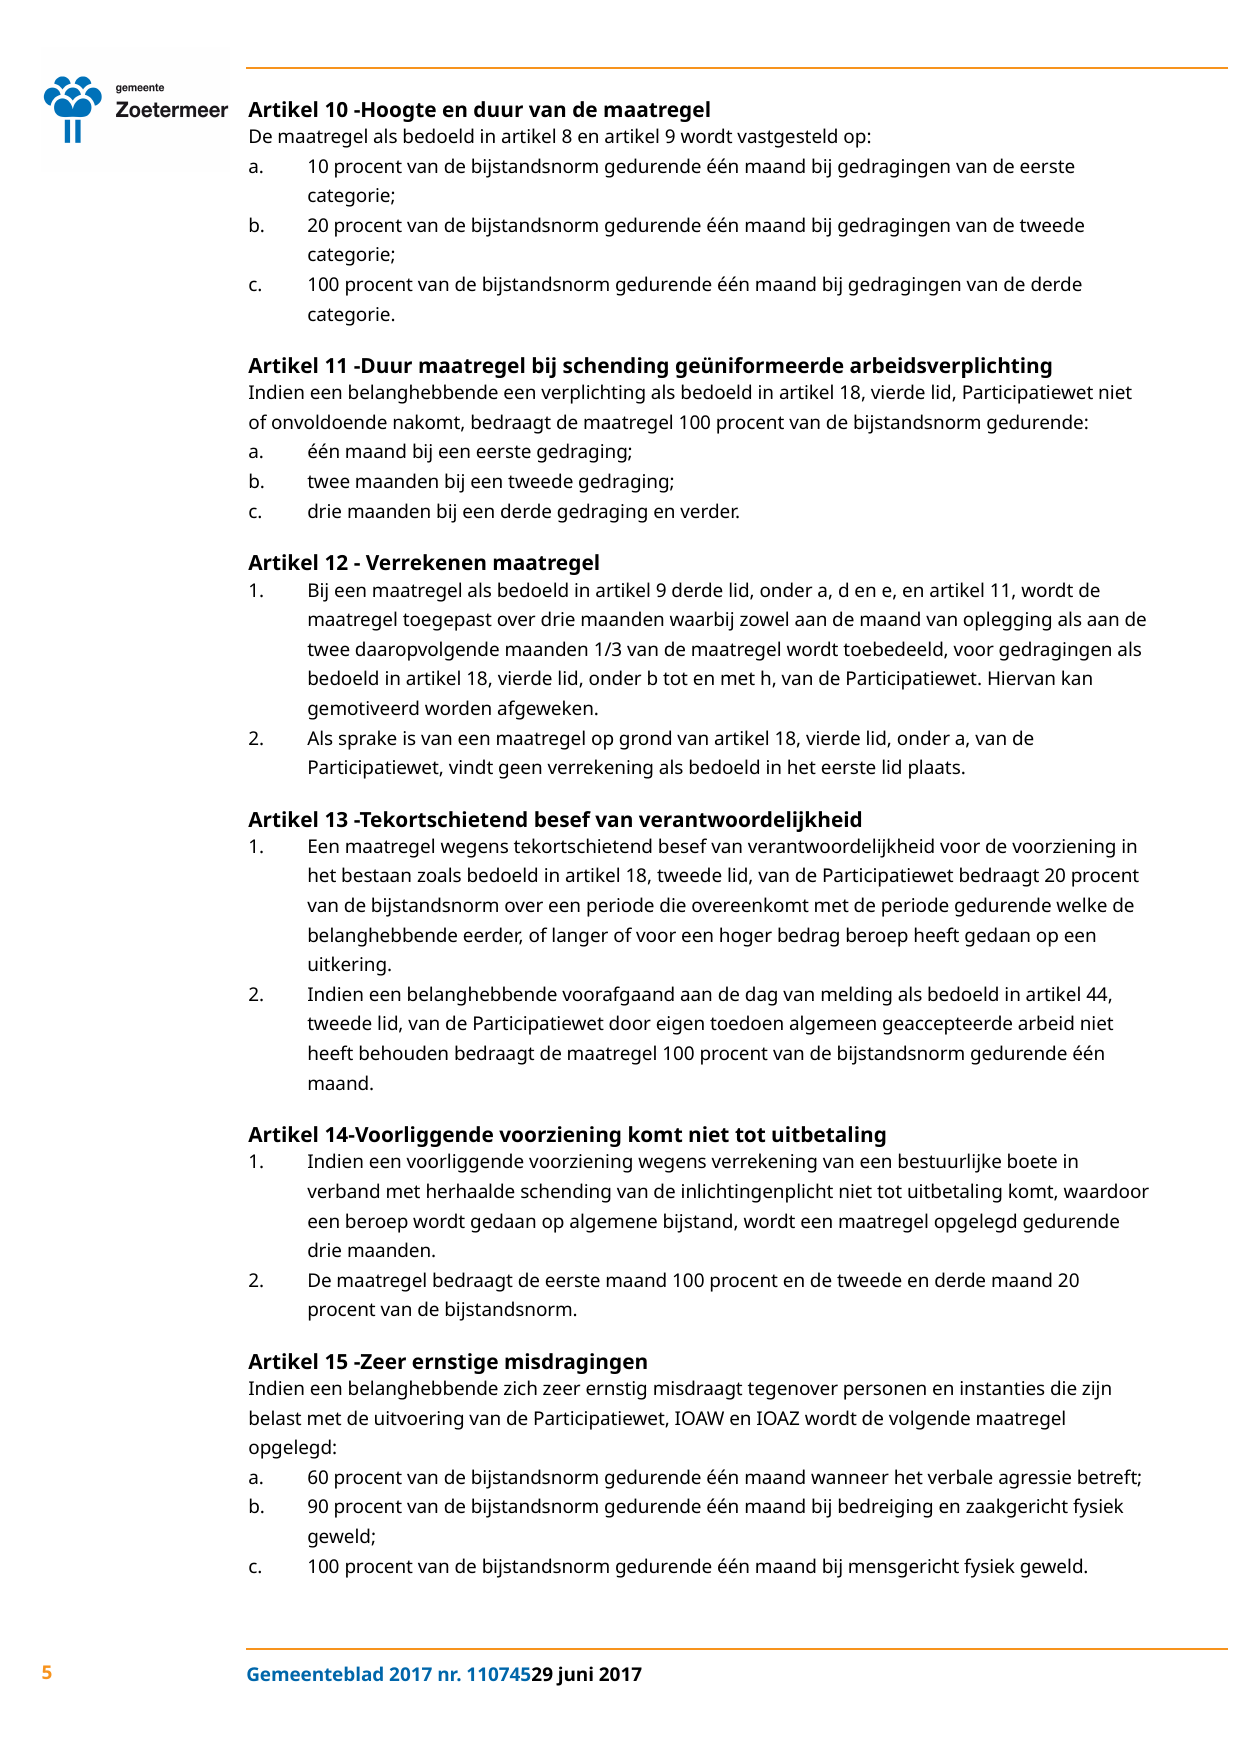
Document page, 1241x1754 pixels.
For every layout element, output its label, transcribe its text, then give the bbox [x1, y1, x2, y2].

list twee maanden bij een tweede gedraging; [248, 468, 1152, 494]
list één maand bij een eerste gedraging; [248, 439, 1152, 464]
list Een maatregel wegens tekortschietend besef van verantwoordelijkheid voor de voorziening in het bestaan zoals bedoeld in artikel 18, tweede lid, van de Participatiewet bedraagt 20 procent van de bijstandsnorm over een periode die overeenkomt met de periode gedurende welke de belanghebbende eerder, of langer of voor een hoger bedrag beroep heeft gedaan op een uitkering. [248, 833, 1152, 977]
list 100 procent van de bijstandsnorm gedurende één maand bij gedragingen van de derde categorie. [248, 271, 1152, 326]
list 100 procent van de bijstandsnorm gedurende één maand bij mensgericht fysiek geweld. [248, 1553, 1152, 1579]
list Bij een maatregel als bedoeld in artikel 9 derde lid, onder a, d en e, en artikel 11, wordt de maatregel toegepast over drie maanden waarbij zowel aan de maand van oplegging als aan de twee daaropvolgende maanden 1/3 van de maatregel wordt toebedeeld, voor gedragingen als bedoeld in artikel 18, vierde lid, onder b tot en met h, van de Participatiewet. Hiervan kan gemotiveerd worden afgeweken. [248, 577, 1152, 721]
text Indien een belanghebbende een verplichting als bedoeld in artikel 18, vierde lid, Participatiewet niet of onvoldoende nakomt, bedraagt de maatregel 100 procent van de bijstandsnorm gedurende: [248, 379, 1152, 435]
list 90 procent van de bijstandsnorm gedurende één maand bij bedreiging en zaakgericht fysiek geweld; [248, 1494, 1152, 1549]
list drie maanden bij een derde gedraging en verder. [248, 498, 1152, 524]
list De maatregel bedraagt de eerste maand 100 procent en de tweede en derde maand 20 procent van de bijstandsnorm. [248, 1267, 1152, 1322]
list Als sprake is van een maatregel op grond van artikel 18, vierde lid, onder a, van de Participatiewet, vindt geen verrekening als bedoeld in het eerste lid plaats. [248, 725, 1152, 780]
picture [41, 47, 231, 172]
text Artikel 12 - Verrekenen maatregel [248, 548, 1152, 577]
text De maatregel als bedoeld in artikel 8 en artikel 9 wordt vastgesteld op: [248, 123, 1152, 149]
list Indien een voorliggende voorziening wegens verrekening van een bestuurlijke boete in verband met herhaalde schending van de inlichtingenplicht niet tot uitbetaling komt, waardoor een beroep wordt gedaan op algemene bijstand, wordt een maatregel opgelegd gedurende drie maanden. [248, 1149, 1152, 1263]
text Artikel 10 -Hoogte en duur van de maatregel [248, 95, 1152, 123]
list 10 procent van de bijstandsnorm gedurende één maand bij gedragingen van de eerste categorie; [248, 153, 1152, 208]
text Artikel 14-Voorliggende voorziening komt niet tot uitbetaling [248, 1120, 1152, 1149]
text Artikel 15 -Zeer ernstige misdragingen [248, 1347, 1152, 1375]
text Indien een belanghebbende zich zeer ernstig misdraagt tegenover personen en instanties die zijn belast met de uitvoering van de Participatiewet, IOAW en IOAZ wordt de volgende maatregel opgelegd: [248, 1375, 1152, 1460]
text Artikel 13 -Tekortschietend besef van verantwoordelijkheid [248, 805, 1152, 833]
list 20 procent van de bijstandsnorm gedurende één maand bij gedragingen van de tweede categorie; [248, 212, 1152, 267]
text Artikel 11 -Duur maatregel bij schending geüniformeerde arbeidsverplichting [248, 351, 1152, 379]
list Indien een belanghebbende voorafgaand aan de dag van melding als bedoeld in artikel 44, tweede lid, van de Participatiewet door eigen toedoen algemeen geaccepteerde arbeid niet heeft behouden bedraagt de maatregel 100 procent van de bijstandsnorm gedurende één maand. [248, 981, 1152, 1096]
list 60 procent van de bijstandsnorm gedurende één maand wanneer het verbale agressie betreft; [248, 1464, 1152, 1490]
